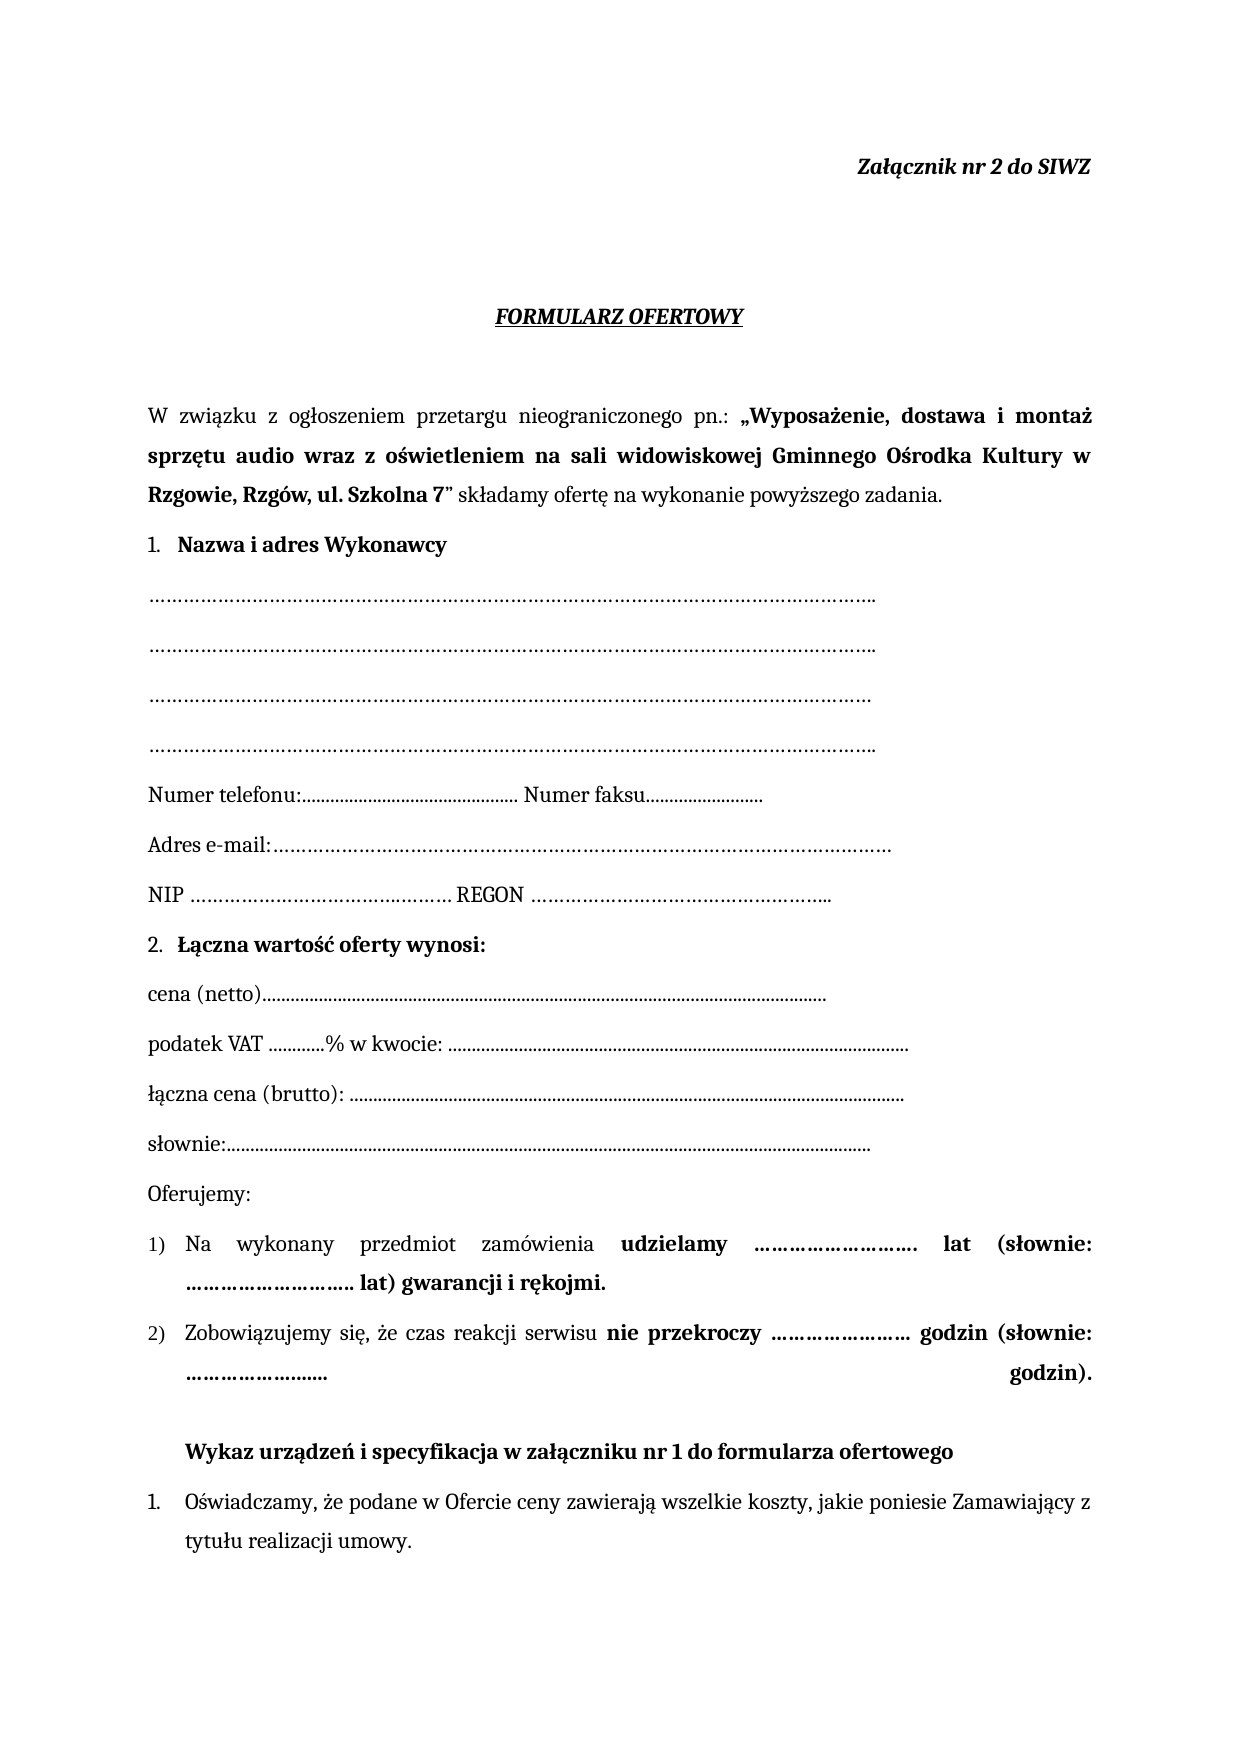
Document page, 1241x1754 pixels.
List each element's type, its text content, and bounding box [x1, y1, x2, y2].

text FORMULARZ OFERTOWY [148, 303, 1093, 330]
text NIP ……………………………….……… REGON …………………………………………….. [148, 881, 1093, 908]
text W związku z ogłoszeniem przetargu nieograniczonego pn.: „Wyposażenie, dostawa i montaż sprzętu audio wraz z oświetleniem na sali widowiskowej Gminnego Ośrodka Kultury w Rzgowie, Rzgów, ul. Szkolna 7” składamy ofertę na wykonanie powyższego zadania. [148, 403, 1093, 509]
list Oświadczamy, że podane w Ofercie ceny zawierają wszelkie koszty, jakie poniesie Zamawiający z tytułu realizacji umowy. [148, 1488, 1093, 1554]
text cena (netto)........................................................................................................................ [148, 981, 1093, 1008]
text Numer telefonu:.............................................. Numer faksu......................... [148, 782, 1093, 808]
text łączna cena (brutto): ...................................................................................................................... [148, 1081, 1093, 1107]
text podatek VAT ............% w kwocie: .................................................................................................. [148, 1031, 1093, 1057]
list Zobowiązujemy się, że czas reakcji serwisu nie przekroczy …………………… godzin (słownie: ………………....... godzin). Wykaz urządzeń i specyfikacja w załączniku nr 1 do formularza ofertowego [148, 1320, 1093, 1465]
text ………………………………………………………………………………………………………………. [148, 632, 1093, 658]
text Załącznik nr 2 do SIWZ [148, 154, 1093, 180]
text ………………………………………………………………………………………………………………. [148, 582, 1093, 608]
list Nazwa i adres Wykonawcy [148, 532, 1093, 558]
text Adres e-mail:……………………………………………………………………………………………… [148, 832, 1093, 858]
text Oferujemy: [148, 1181, 1093, 1207]
text ………………………………………………………………………………………………………………. [148, 732, 1093, 758]
text słownie:......................................................................................................................................... [148, 1131, 1093, 1157]
list Na wykonany przedmiot zamówienia udzielamy ………………………. lat (słownie: ……………………….. lat) gwarancji i rękojmi. [148, 1231, 1093, 1297]
text ……………………………………………………………………………………………………………… [148, 682, 1093, 708]
list Łączna wartość oferty wynosi: [148, 931, 1093, 958]
